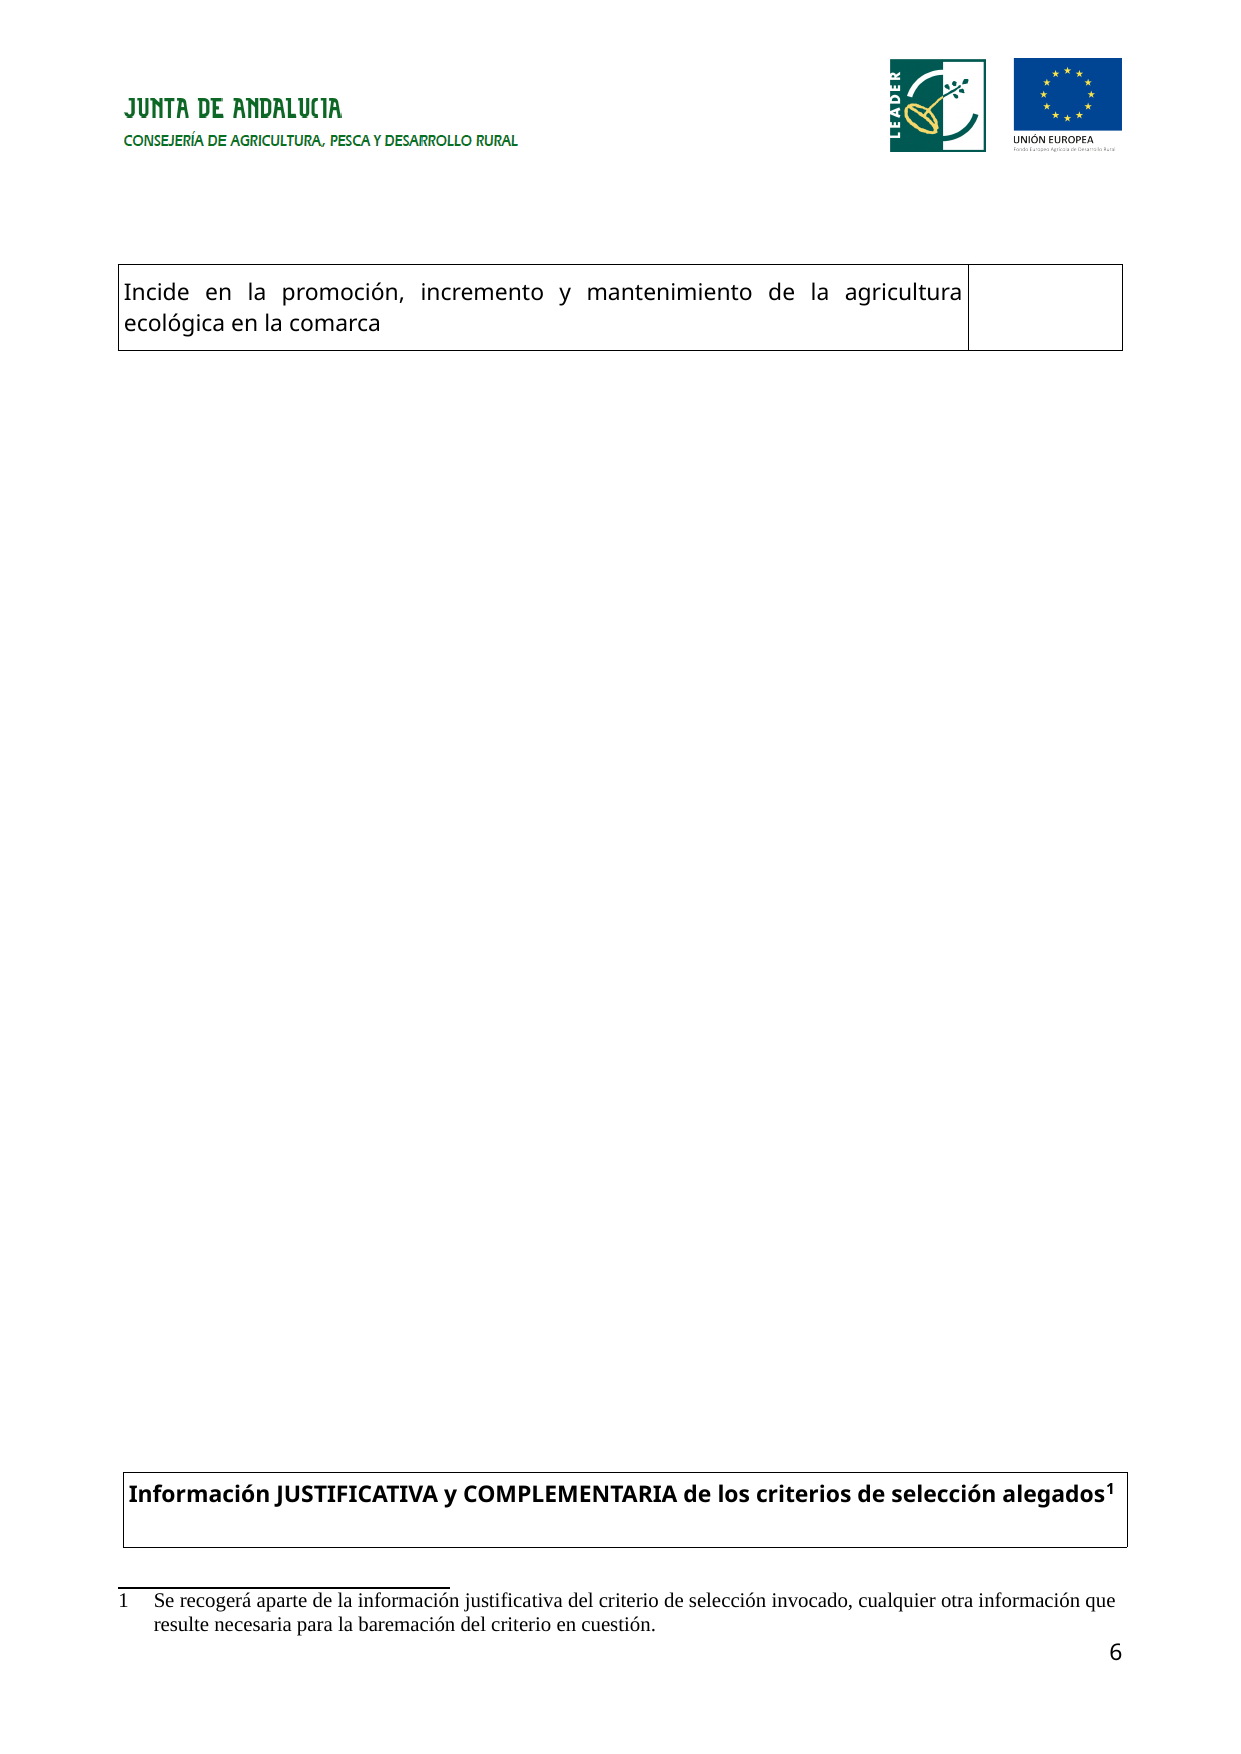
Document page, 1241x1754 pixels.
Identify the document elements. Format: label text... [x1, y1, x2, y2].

table_cell [969, 265, 1122, 350]
table_header Información JUSTIFICATIVA y COMPLEMENTARIA de los criterios de selección alegados [124, 1473, 1127, 1547]
table_cell Incide en la promoción, incremento y mantenimiento de la agricultura ecológica en la comarca [119, 265, 968, 350]
